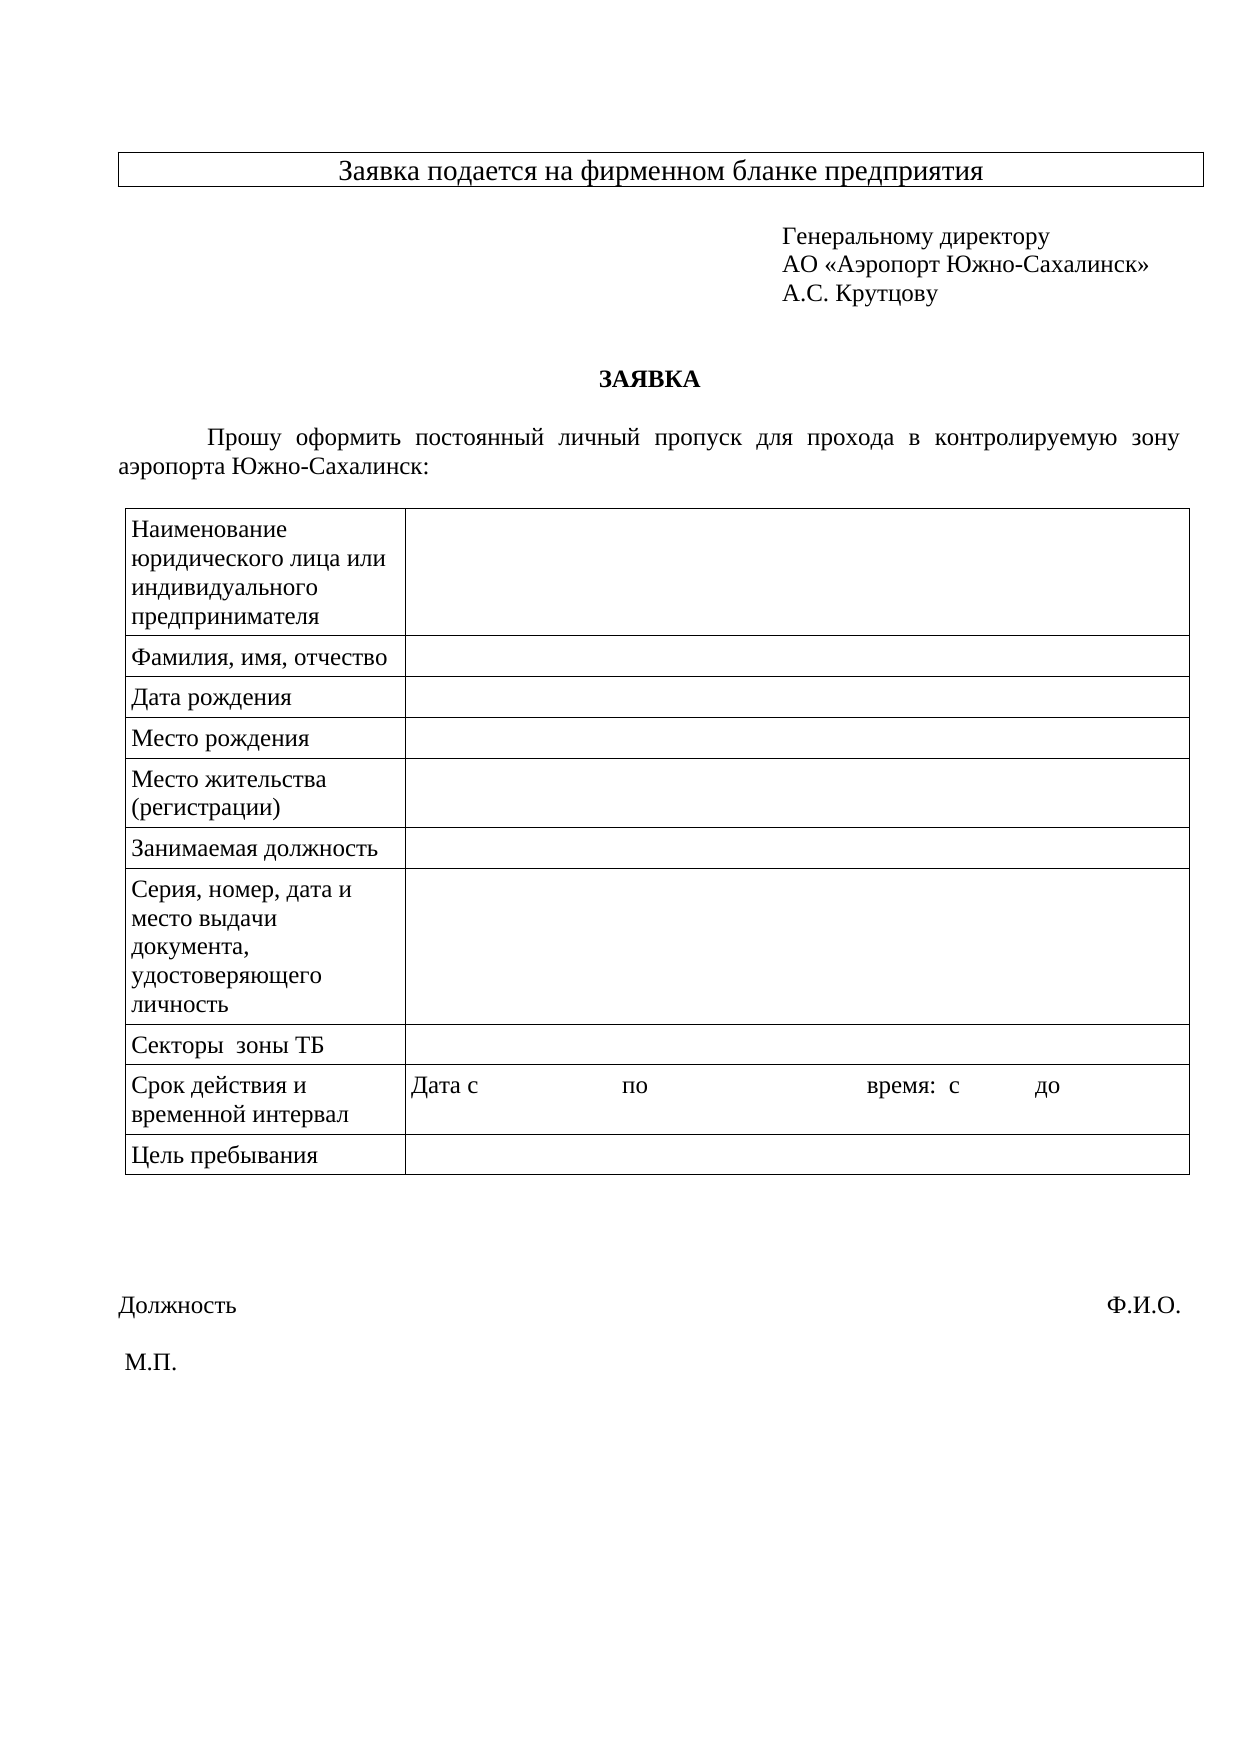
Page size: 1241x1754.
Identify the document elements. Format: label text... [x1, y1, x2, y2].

text Генеральному директору [708, 221, 1181, 249]
table_cell [406, 636, 1189, 676]
table_cell Фамилия, имя, отчество [126, 636, 405, 676]
table_cell [406, 1025, 1189, 1064]
table_cell Серия, номер, дата и место выдачи документа, удостоверяющего личность [126, 869, 405, 1023]
text М.П. [118, 1347, 1191, 1376]
table_cell Место жительства (регистрации) [126, 759, 405, 827]
text АО «Аэропорт Южно-Сахалинск» [782, 249, 1181, 278]
table_cell [406, 1135, 1189, 1174]
table_cell Дата рождения [126, 677, 405, 717]
table_cell [406, 869, 1189, 1023]
text Должность Ф.И.О. [118, 1290, 1191, 1319]
table_header [406, 509, 1189, 635]
table_cell Занимаемая должность [126, 828, 405, 868]
table_cell Цель пребывания [126, 1135, 405, 1174]
table_cell [406, 677, 1189, 717]
table_cell Секторы зоны ТБ [126, 1025, 405, 1064]
table_cell [406, 828, 1189, 868]
table_cell [406, 718, 1189, 757]
text ЗАЯВКА [118, 364, 1181, 393]
table_header Наименование юридического лица или индивидуального предпринимателя [126, 509, 405, 635]
table_cell Место рождения [126, 718, 405, 757]
table_cell [406, 759, 1189, 827]
text Прошу оформить постоянный личный пропуск для прохода в контролируемую зону аэропорта Южно-Сахалинск: [118, 422, 1181, 479]
text А.С. Крутцову [708, 278, 1181, 307]
table_cell Дата с по время: с до [406, 1065, 1189, 1134]
table_cell Срок действия и временной интервал [126, 1065, 405, 1134]
table_header Заявка подается на фирменном бланке предприятия [119, 153, 1203, 186]
